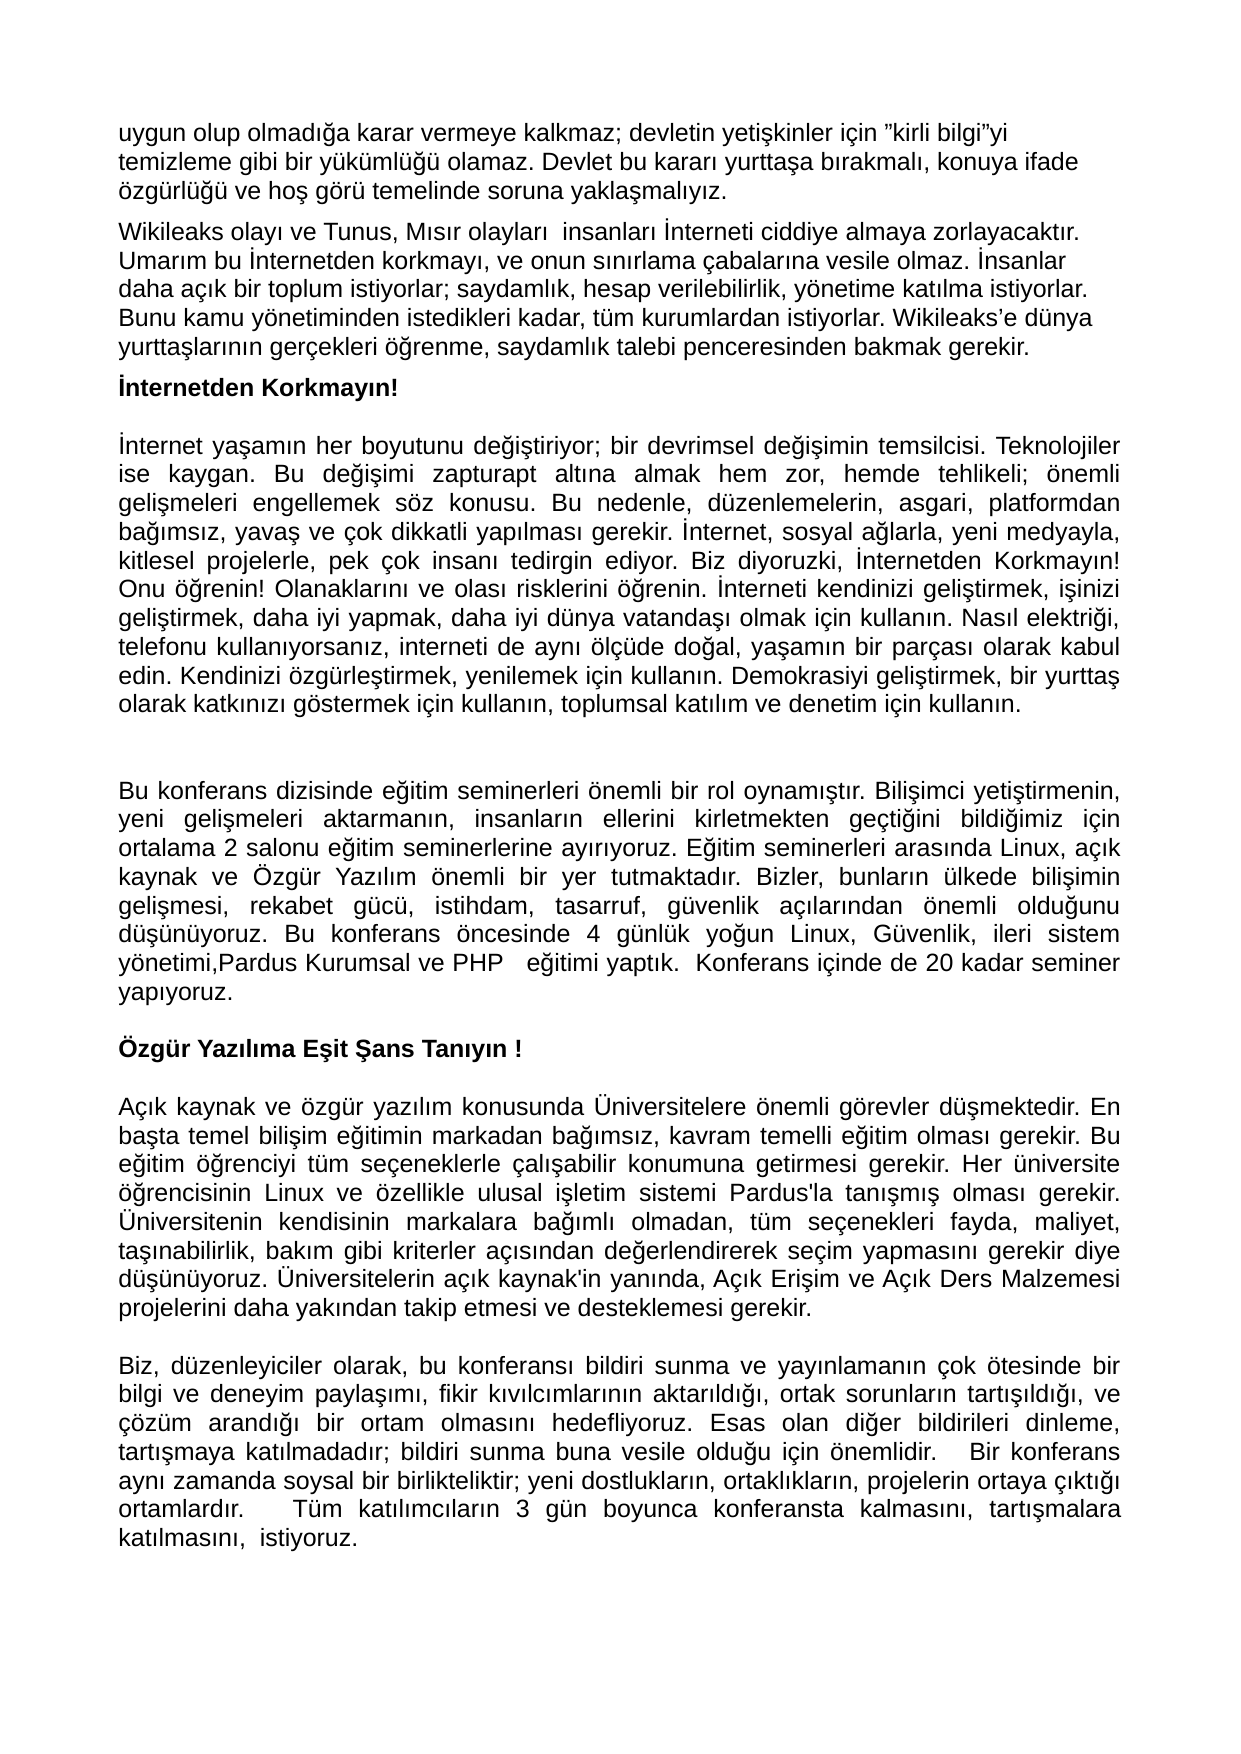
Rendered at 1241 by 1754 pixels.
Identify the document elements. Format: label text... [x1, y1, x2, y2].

text uygun olup olmadığa karar vermeye kalkmaz; devletin yetişkinler için ”kirli bilgi”yi temizleme gibi bir yükümlüğü olamaz. Devlet bu kararı yurttaşa bırakmalı, konuya ifade özgürlüğü ve hoş görü temelinde soruna yaklaşmalıyız. [118, 118, 1122, 204]
text İnternet yaşamın her boyutunu değiştiriyor; bir devrimsel değişimin temsilcisi. Teknolojiler ise kaygan. Bu değişimi zapturapt altına almak hem zor, hemde tehlikeli; önemli gelişmeleri engellemek söz konusu. Bu nedenle, düzenlemelerin, asgari, platformdan bağımsız, yavaş ve çok dikkatli yapılması gerekir. İnternet, sosyal ağlarla, yeni medyayla, kitlesel projelerle, pek çok insanı tedirgin ediyor. Biz diyoruzki, İnternetden Korkmayın! Onu öğrenin! Olanaklarını ve olası risklerini öğrenin. İnterneti kendinizi geliştirmek, işinizi geliştirmek, daha iyi yapmak, daha iyi dünya vatandaşı olmak için kullanın. Nasıl elektriği, telefonu kullanıyorsanız, interneti de aynı ölçüde doğal, yaşamın bir parçası olarak kabul edin. Kendinizi özgürleştirmek, yenilemek için kullanın. Demokrasiyi geliştirmek, bir yurttaş olarak katkınızı göstermek için kullanın, toplumsal katılım ve denetim için kullanın. [118, 431, 1122, 718]
text İnternetden Korkmayın! [118, 373, 1122, 402]
text Açık kaynak ve özgür yazılım konusunda Üniversitelere önemli görevler düşmektedir. En başta temel bilişim eğitimin markadan bağımsız, kavram temelli eğitim olması gerekir. Bu eğitim öğrenciyi tüm seçeneklerle çalışabilir konumuna getirmesi gerekir. Her üniversite öğrencisinin Linux ve özellikle ulusal işletim sistemi Pardus'la tanışmış olması gerekir. Üniversitenin kendisinin markalara bağımlı olmadan, tüm seçenekleri fayda, maliyet, taşınabilirlik, bakım gibi kriterler açısından değerlendirerek seçim yapmasını gerekir diye düşünüyoruz. Üniversitelerin açık kaynak'in yanında, Açık Erişim ve Açık Ders Malzemesi projelerini daha yakından takip etmesi ve desteklemesi gerekir. [118, 1092, 1122, 1322]
text Özgür Yazılıma Eşit Şans Tanıyın ! [118, 1034, 1122, 1063]
text Bu konferans dizisinde eğitim seminerleri önemli bir rol oynamıştır. Bilişimci yetiştirmenin, yeni gelişmeleri aktarmanın, insanların ellerini kirletmekten geçtiğini bildiğimiz için ortalama 2 salonu eğitim seminerlerine ayırıyoruz. Eğitim seminerleri arasında Linux, açık kaynak ve Özgür Yazılım önemli bir yer tutmaktadır. Bizler, bunların ülkede bilişimin gelişmesi, rekabet gücü, istihdam, tasarruf, güvenlik açılarından önemli olduğunu düşünüyoruz. Bu konferans öncesinde 4 günlük yoğun Linux, Güvenlik, ileri sistem yönetimi,Pardus Kurumsal ve PHP eğitimi yaptık. Konferans içinde de 20 kadar seminer yapıyoruz. [118, 776, 1122, 1006]
text Biz, düzenleyiciler olarak, bu konferansı bildiri sunma ve yayınlamanın çok ötesinde bir bilgi ve deneyim paylaşımı, fikir kıvılcımlarının aktarıldığı, ortak sorunların tartışıldığı, ve çözüm arandığı bir ortam olmasını hedefliyoruz. Esas olan diğer bildirileri dinleme, tartışmaya katılmadadır; bildiri sunma buna vesile olduğu için önemlidir. Bir konferans aynı zamanda soysal bir birlikteliktir; yeni dostlukların, ortaklıkların, projelerin ortaya çıktığı ortamlardır. Tüm katılımcıların 3 gün boyunca konferansta kalmasını, tartışmalara katılmasını, istiyoruz. [118, 1351, 1122, 1552]
text Wikileaks olayı ve Tunus, Mısır olayları insanları İnterneti ciddiye almaya zorlayacaktır. Umarım bu İnternetden korkmayı, ve onun sınırlama çabalarına vesile olmaz. İnsanlar daha açık bir toplum istiyorlar; saydamlık, hesap verilebilirlik, yönetime katılma istiyorlar. Bunu kamu yönetiminden istedikleri kadar, tüm kurumlardan istiyorlar. Wikileaks’e dünya yurttaşlarının gerçekleri öğrenme, saydamlık talebi penceresinden bakmak gerekir. [118, 217, 1122, 361]
